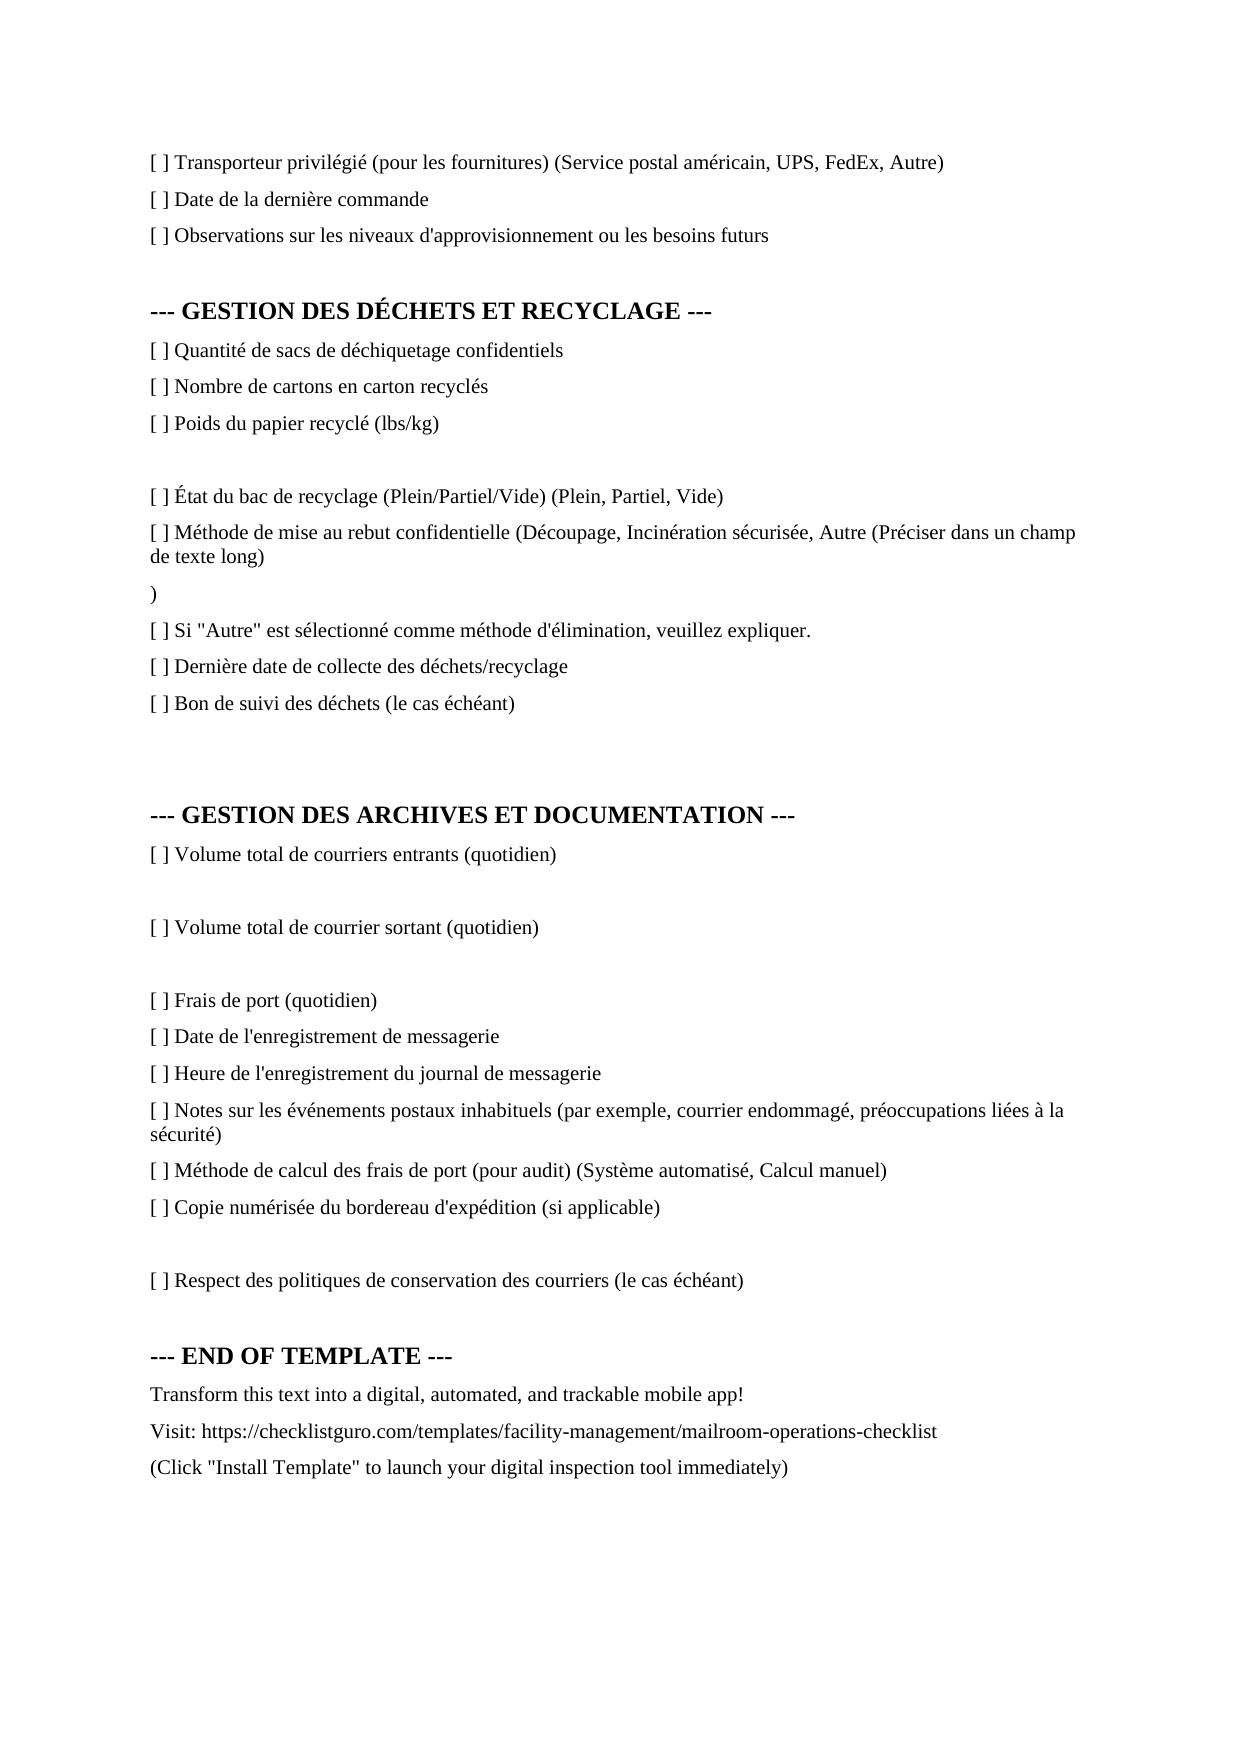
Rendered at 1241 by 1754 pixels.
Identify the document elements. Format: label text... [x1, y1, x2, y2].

text [ ] Si "Autre" est sélectionné comme méthode d'élimination, veuillez expliquer. [150, 617, 1090, 642]
text [ ] Copie numérisée du bordereau d'expédition (si applicable) [150, 1195, 1090, 1219]
text [ ] Frais de port (quotidien) [150, 988, 1090, 1012]
text --- GESTION DES DÉCHETS ET RECYCLAGE --- [150, 296, 1090, 325]
text [ ] État du bac de recyclage (Plein/Partiel/Vide) (Plein, Partiel, Vide) [150, 484, 1090, 508]
text [ ] Transporteur privilégié (pour les fournitures) (Service postal américain, UPS, FedEx, Autre) [150, 150, 1090, 174]
text [ ] Dernière date de collecte des déchets/recyclage [150, 654, 1090, 678]
text [ ] Date de l'enregistrement de messagerie [150, 1024, 1090, 1048]
text [ ] Volume total de courriers entrants (quotidien) [150, 842, 1090, 866]
text ) [150, 581, 1090, 605]
text [ ] Poids du papier recyclé (lbs/kg) [150, 411, 1090, 435]
text [ ] Heure de l'enregistrement du journal de messagerie [150, 1061, 1090, 1085]
text [ ] Bon de suivi des déchets (le cas échéant) [150, 691, 1090, 715]
text --- END OF TEMPLATE --- [150, 1341, 1090, 1370]
text Transform this text into a digital, automated, and trackable mobile app! [150, 1382, 1090, 1406]
text [ ] Méthode de mise au rebut confidentielle (Découpage, Incinération sécurisée, Autre (Préciser dans un champ de texte long) [150, 520, 1090, 568]
text (Click "Install Template" to launch your digital inspection tool immediately) [150, 1455, 1090, 1479]
text [ ] Méthode de calcul des frais de port (pour audit) (Système automatisé, Calcul manuel) [150, 1158, 1090, 1182]
text [ ] Date de la dernière commande [150, 187, 1090, 211]
text [ ] Nombre de cartons en carton recyclés [150, 374, 1090, 398]
text [ ] Observations sur les niveaux d'approvisionnement ou les besoins futurs [150, 223, 1090, 247]
text [ ] Volume total de courrier sortant (quotidien) [150, 915, 1090, 939]
text [ ] Quantité de sacs de déchiquetage confidentiels [150, 337, 1090, 362]
text [ ] Notes sur les événements postaux inhabituels (par exemple, courrier endommagé, préoccupations liées à la sécurité) [150, 1097, 1090, 1146]
text [ ] Respect des politiques de conservation des courriers (le cas échéant) [150, 1268, 1090, 1292]
text --- GESTION DES ARCHIVES ET DOCUMENTATION --- [150, 800, 1090, 829]
text Visit: https://checklistguro.com/templates/facility-management/mailroom-operations-checklist [150, 1419, 1090, 1443]
